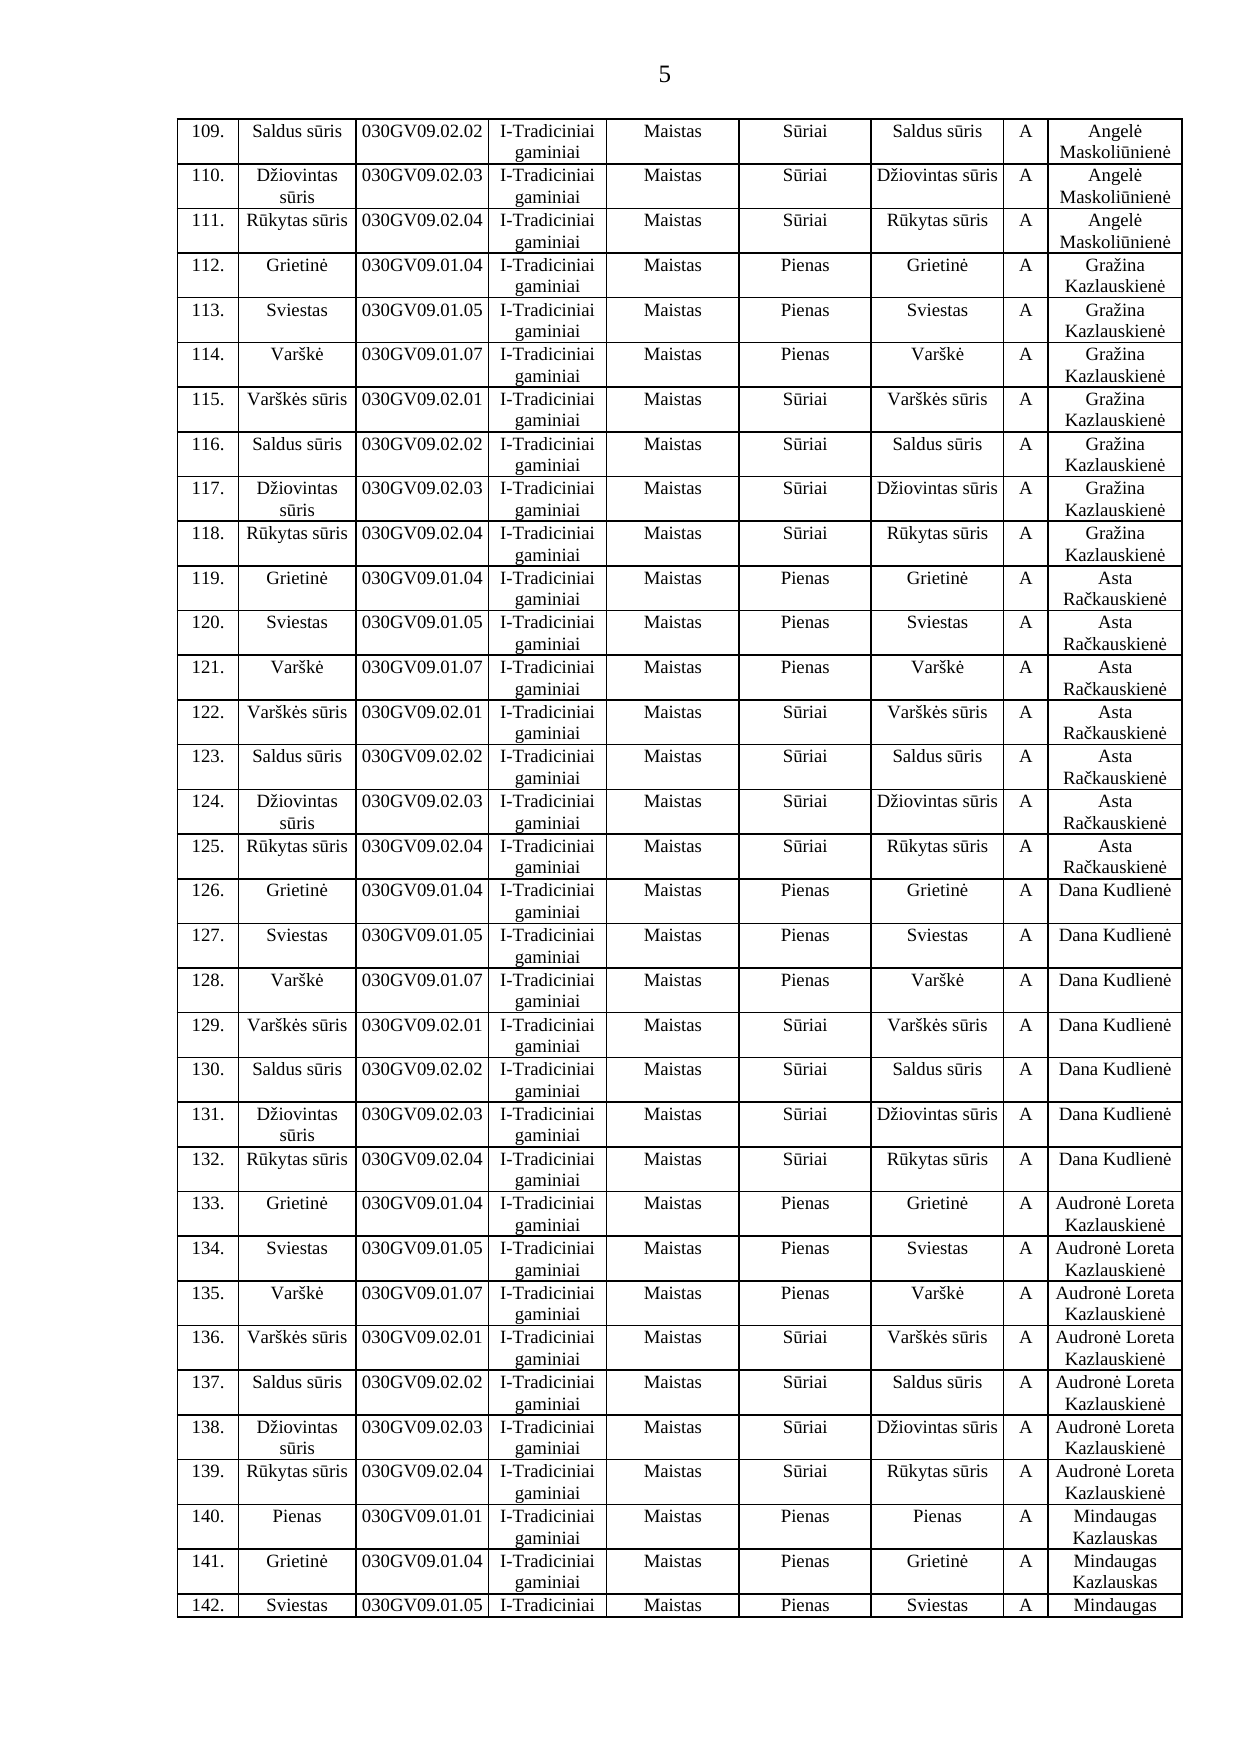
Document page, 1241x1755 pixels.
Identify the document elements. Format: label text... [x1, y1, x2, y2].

table_cell Sūriai [740, 835, 870, 878]
table_cell Gražina Kazlauskienė [1049, 254, 1181, 297]
table_cell Maistas [607, 1237, 738, 1280]
table_cell 030GV09.01.04 [357, 254, 488, 297]
table_cell Maistas [607, 835, 738, 878]
table_cell A [1004, 1326, 1047, 1369]
table_cell Asta Račkauskienė [1049, 835, 1181, 878]
table_cell 030GV09.01.05 [357, 1595, 488, 1616]
table_cell Varškė [872, 656, 1003, 699]
table_cell Gražina Kazlauskienė [1049, 522, 1181, 565]
table_cell Rūkytas sūris [239, 1148, 355, 1191]
table_cell I-Tradiciniai gaminiai [489, 1371, 606, 1414]
table_cell Džiovintas sūris [872, 1416, 1003, 1459]
table_cell Audronė Loreta Kazlauskienė [1049, 1282, 1181, 1325]
table_cell 030GV09.01.04 [357, 1192, 488, 1235]
table_cell 030GV09.02.02 [357, 120, 488, 163]
table_cell Pienas [740, 254, 870, 297]
table_cell Sviestas [872, 1237, 1003, 1280]
table_cell Sviestas [239, 924, 355, 967]
table_cell Varškės sūris [239, 701, 355, 744]
table_cell A [1004, 1103, 1047, 1146]
table_cell A [1004, 298, 1047, 342]
table_cell I-Tradiciniai gaminiai [489, 969, 606, 1012]
table_cell Varškė [239, 969, 355, 1012]
table_cell Dana Kudlienė [1049, 1148, 1181, 1191]
table_cell Mindaugas Kazlauskas [1049, 1505, 1181, 1548]
table_cell Džiovintas sūris [872, 1103, 1003, 1146]
table_cell Sūriai [740, 1058, 870, 1101]
table_cell Pienas [740, 611, 870, 654]
table_cell I-Tradiciniai gaminiai [489, 1282, 606, 1325]
table_cell 030GV09.01.07 [357, 1282, 488, 1325]
table_cell 123. [178, 745, 238, 788]
table_cell I-Tradiciniai gaminiai [489, 1460, 606, 1503]
table_cell Gražina Kazlauskienė [1049, 298, 1181, 342]
table_cell 121. [178, 656, 238, 699]
table_cell Sūriai [740, 522, 870, 565]
table_cell Sūriai [740, 1460, 870, 1503]
table_cell Saldus sūris [872, 745, 1003, 788]
table_cell Pienas [740, 880, 870, 922]
table_cell 134. [178, 1237, 238, 1280]
table_cell I-Tradiciniai gaminiai [489, 880, 606, 922]
table_cell 030GV09.02.04 [357, 835, 488, 878]
table_cell 030GV09.02.04 [357, 1148, 488, 1191]
table_cell 030GV09.01.07 [357, 656, 488, 699]
table_cell Džiovintas sūris [872, 477, 1003, 520]
table_cell Asta Račkauskienė [1049, 745, 1181, 788]
table_cell Rūkytas sūris [872, 835, 1003, 878]
table_cell A [1004, 1237, 1047, 1280]
table_cell A [1004, 1013, 1047, 1057]
table_cell Gražina Kazlauskienė [1049, 388, 1181, 431]
table_cell I-Tradiciniai gaminiai [489, 1013, 606, 1057]
table_cell Sūriai [740, 1416, 870, 1459]
table_cell Sviestas [239, 1237, 355, 1280]
table_cell 142. [178, 1595, 238, 1616]
table_cell Grietinė [872, 254, 1003, 297]
table_cell Varškė [239, 1282, 355, 1325]
table_cell Pienas [740, 924, 870, 967]
table_cell I-Tradiciniai gaminiai [489, 1192, 606, 1235]
table_cell Varškės sūris [239, 388, 355, 431]
table_cell A [1004, 1505, 1047, 1548]
table_cell Maistas [607, 701, 738, 744]
table_cell 129. [178, 1013, 238, 1057]
table_cell Grietinė [872, 1550, 1003, 1593]
table_cell Gražina Kazlauskienė [1049, 433, 1181, 476]
table_cell 030GV09.02.04 [357, 209, 488, 252]
table_cell Sūriai [740, 120, 870, 163]
table_cell I-Tradiciniai gaminiai [489, 1103, 606, 1146]
table_cell 117. [178, 477, 238, 520]
table_cell Saldus sūris [872, 120, 1003, 163]
table_cell Dana Kudlienė [1049, 1058, 1181, 1101]
table_cell 137. [178, 1371, 238, 1414]
table_cell Maistas [607, 298, 738, 342]
table_cell Pienas [740, 1237, 870, 1280]
table_cell 131. [178, 1103, 238, 1146]
table_cell Rūkytas sūris [239, 1460, 355, 1503]
table_cell 132. [178, 1148, 238, 1191]
table_cell 030GV09.02.02 [357, 433, 488, 476]
table_cell 030GV09.01.07 [357, 343, 488, 386]
table_cell Maistas [607, 790, 738, 833]
table_cell Maistas [607, 1058, 738, 1101]
table_cell 139. [178, 1460, 238, 1503]
table_cell 030GV09.01.04 [357, 567, 488, 610]
table_cell Audronė Loreta Kazlauskienė [1049, 1192, 1181, 1235]
table_cell 030GV09.01.07 [357, 969, 488, 1012]
table_cell Saldus sūris [239, 745, 355, 788]
table_cell A [1004, 880, 1047, 922]
table_cell Maistas [607, 611, 738, 654]
table_cell Asta Račkauskienė [1049, 790, 1181, 833]
table_cell A [1004, 656, 1047, 699]
table_cell A [1004, 969, 1047, 1012]
table_cell A [1004, 1460, 1047, 1503]
table_cell 136. [178, 1326, 238, 1369]
table_cell Rūkytas sūris [872, 1148, 1003, 1191]
table_cell Asta Račkauskienė [1049, 656, 1181, 699]
table_cell Pienas [872, 1505, 1003, 1548]
table_cell I-Tradiciniai gaminiai [489, 165, 606, 207]
table_cell Sūriai [740, 701, 870, 744]
table_cell Pienas [740, 343, 870, 386]
table_cell A [1004, 343, 1047, 386]
table_cell 030GV09.01.05 [357, 1237, 488, 1280]
table_cell Sūriai [740, 1148, 870, 1191]
table_cell Maistas [607, 1192, 738, 1235]
table_cell I-Tradiciniai gaminiai [489, 522, 606, 565]
table_cell Sviestas [239, 611, 355, 654]
table_cell A [1004, 120, 1047, 163]
table_cell 130. [178, 1058, 238, 1101]
table_cell Asta Račkauskienė [1049, 567, 1181, 610]
table_cell Pienas [740, 567, 870, 610]
table_cell 135. [178, 1282, 238, 1325]
table_cell Rūkytas sūris [239, 209, 355, 252]
table_cell A [1004, 1282, 1047, 1325]
table_cell Rūkytas sūris [239, 835, 355, 878]
table_cell Angelė Maskoliūnienė [1049, 209, 1181, 252]
table_cell Maistas [607, 477, 738, 520]
table_cell Pienas [740, 298, 870, 342]
table_cell I-Tradiciniai gaminiai [489, 1237, 606, 1280]
table_cell 140. [178, 1505, 238, 1548]
table_cell Varškė [872, 969, 1003, 1012]
table_cell A [1004, 477, 1047, 520]
table_cell 116. [178, 433, 238, 476]
table_cell Pienas [740, 1282, 870, 1325]
table_cell 128. [178, 969, 238, 1012]
table_cell Pienas [740, 1505, 870, 1548]
table_cell I-Tradiciniai gaminiai [489, 1326, 606, 1369]
table_cell Maistas [607, 254, 738, 297]
table_cell Pienas [740, 969, 870, 1012]
table_cell Maistas [607, 1371, 738, 1414]
table_cell Grietinė [872, 1192, 1003, 1235]
table_cell Sūriai [740, 209, 870, 252]
table_cell Maistas [607, 522, 738, 565]
table_cell Maistas [607, 1460, 738, 1503]
table_cell I-Tradiciniai gaminiai [489, 343, 606, 386]
table_cell A [1004, 567, 1047, 610]
table_cell Varškės sūris [872, 1326, 1003, 1369]
table_cell I-Tradiciniai gaminiai [489, 790, 606, 833]
table_cell I-Tradiciniai gaminiai [489, 120, 606, 163]
table_cell Sūriai [740, 1326, 870, 1369]
table_cell 030GV09.02.01 [357, 388, 488, 431]
table_cell 030GV09.02.03 [357, 477, 488, 520]
table_cell Maistas [607, 343, 738, 386]
table_cell Gražina Kazlauskienė [1049, 477, 1181, 520]
table_cell Pienas [239, 1505, 355, 1548]
table_cell 126. [178, 880, 238, 922]
table_cell Sūriai [740, 745, 870, 788]
table_cell A [1004, 701, 1047, 744]
table_cell Rūkytas sūris [239, 522, 355, 565]
table_cell I-Tradiciniai gaminiai [489, 656, 606, 699]
table_cell 030GV09.01.05 [357, 924, 488, 967]
table_cell Saldus sūris [872, 1058, 1003, 1101]
table_cell 111. [178, 209, 238, 252]
table_cell Angelė Maskoliūnienė [1049, 120, 1181, 163]
table_cell 030GV09.02.02 [357, 1058, 488, 1101]
table_cell Saldus sūris [872, 1371, 1003, 1414]
table_cell 030GV09.01.04 [357, 880, 488, 922]
table_cell A [1004, 388, 1047, 431]
table_cell I-Tradiciniai [489, 1595, 606, 1616]
table_cell Grietinė [239, 567, 355, 610]
table_cell I-Tradiciniai gaminiai [489, 701, 606, 744]
table_cell Saldus sūris [239, 433, 355, 476]
table_cell Maistas [607, 1550, 738, 1593]
table_cell Sūriai [740, 388, 870, 431]
table_cell Džiovintas sūris [239, 477, 355, 520]
table_cell A [1004, 924, 1047, 967]
table_cell Dana Kudlienė [1049, 969, 1181, 1012]
table_cell Audronė Loreta Kazlauskienė [1049, 1237, 1181, 1280]
table_cell Angelė Maskoliūnienė [1049, 165, 1181, 207]
table_cell 030GV09.02.02 [357, 1371, 488, 1414]
table_cell Saldus sūris [239, 1371, 355, 1414]
table_cell A [1004, 611, 1047, 654]
table_cell Sūriai [740, 1103, 870, 1146]
table_cell 119. [178, 567, 238, 610]
table_cell Sviestas [872, 1595, 1003, 1616]
table_cell Grietinė [872, 880, 1003, 922]
table_cell Džiovintas sūris [239, 165, 355, 207]
table_cell 030GV09.02.03 [357, 1103, 488, 1146]
table_cell Rūkytas sūris [872, 522, 1003, 565]
table_cell A [1004, 1595, 1047, 1616]
table_cell Maistas [607, 1326, 738, 1369]
table_cell I-Tradiciniai gaminiai [489, 924, 606, 967]
table_cell A [1004, 254, 1047, 297]
table_cell Grietinė [239, 1192, 355, 1235]
table_cell 030GV09.02.01 [357, 1013, 488, 1057]
table_cell 122. [178, 701, 238, 744]
table_cell Audronė Loreta Kazlauskienė [1049, 1326, 1181, 1369]
table_cell Sviestas [872, 298, 1003, 342]
table_cell 115. [178, 388, 238, 431]
table_cell Maistas [607, 1013, 738, 1057]
table_cell 030GV09.02.04 [357, 1460, 488, 1503]
table_cell I-Tradiciniai gaminiai [489, 1416, 606, 1459]
table_cell I-Tradiciniai gaminiai [489, 1550, 606, 1593]
table_cell Sūriai [740, 477, 870, 520]
table_cell 110. [178, 165, 238, 207]
table_cell 125. [178, 835, 238, 878]
table_cell 120. [178, 611, 238, 654]
table_cell Sviestas [872, 611, 1003, 654]
table_cell Maistas [607, 924, 738, 967]
table_cell Džiovintas sūris [239, 790, 355, 833]
table_cell I-Tradiciniai gaminiai [489, 1505, 606, 1548]
table_cell Pienas [740, 1550, 870, 1593]
table_cell Saldus sūris [872, 433, 1003, 476]
table_cell 030GV09.02.02 [357, 745, 488, 788]
table_cell Dana Kudlienė [1049, 880, 1181, 922]
table_cell Džiovintas sūris [239, 1416, 355, 1459]
table_cell Varškės sūris [239, 1326, 355, 1369]
table_cell 113. [178, 298, 238, 342]
table_cell 030GV09.01.01 [357, 1505, 488, 1548]
table_cell A [1004, 790, 1047, 833]
table_cell Rūkytas sūris [872, 209, 1003, 252]
table_cell 030GV09.02.03 [357, 1416, 488, 1459]
table_cell Gražina Kazlauskienė [1049, 343, 1181, 386]
table_cell Maistas [607, 745, 738, 788]
table_cell A [1004, 165, 1047, 207]
table_cell Mindaugas Kazlauskas [1049, 1550, 1181, 1593]
table_cell I-Tradiciniai gaminiai [489, 1058, 606, 1101]
table_cell Džiovintas sūris [872, 165, 1003, 207]
table_cell I-Tradiciniai gaminiai [489, 298, 606, 342]
table_cell Maistas [607, 388, 738, 431]
table_cell Grietinė [239, 1550, 355, 1593]
table_cell 124. [178, 790, 238, 833]
table_cell I-Tradiciniai gaminiai [489, 1148, 606, 1191]
table_cell Maistas [607, 1595, 738, 1616]
table_cell Varškės sūris [872, 701, 1003, 744]
table_cell Maistas [607, 1103, 738, 1146]
table_cell Varškė [872, 343, 1003, 386]
table_cell Dana Kudlienė [1049, 924, 1181, 967]
table_cell Varškės sūris [872, 388, 1003, 431]
table_cell 133. [178, 1192, 238, 1235]
table_cell A [1004, 1058, 1047, 1101]
table_cell 112. [178, 254, 238, 297]
table_cell 118. [178, 522, 238, 565]
table_cell 109. [178, 120, 238, 163]
table_cell A [1004, 1192, 1047, 1235]
table_cell Varškės sūris [872, 1013, 1003, 1057]
table_cell Sviestas [239, 298, 355, 342]
table_cell Maistas [607, 1148, 738, 1191]
table_cell I-Tradiciniai gaminiai [489, 477, 606, 520]
table_cell Maistas [607, 969, 738, 1012]
table_cell 114. [178, 343, 238, 386]
table_cell Pienas [740, 1192, 870, 1235]
table_cell Saldus sūris [239, 120, 355, 163]
table_cell A [1004, 209, 1047, 252]
table_cell Dana Kudlienė [1049, 1103, 1181, 1146]
table_cell 030GV09.01.04 [357, 1550, 488, 1593]
table_cell Sviestas [872, 924, 1003, 967]
table_cell Rūkytas sūris [872, 1460, 1003, 1503]
table_cell Sūriai [740, 1371, 870, 1414]
table_cell Sūriai [740, 1013, 870, 1057]
table_cell Grietinė [872, 567, 1003, 610]
table_cell 030GV09.02.03 [357, 790, 488, 833]
table_cell Varškė [239, 343, 355, 386]
table_cell 141. [178, 1550, 238, 1593]
table_cell A [1004, 1550, 1047, 1593]
table_cell Sviestas [239, 1595, 355, 1616]
table_cell Dana Kudlienė [1049, 1013, 1181, 1057]
table_cell A [1004, 433, 1047, 476]
table_cell Audronė Loreta Kazlauskienė [1049, 1416, 1181, 1459]
table_cell Grietinė [239, 254, 355, 297]
table_cell A [1004, 745, 1047, 788]
table_cell Pienas [740, 1595, 870, 1616]
table_cell Mindaugas [1049, 1595, 1181, 1616]
table_cell Varškės sūris [239, 1013, 355, 1057]
table_cell I-Tradiciniai gaminiai [489, 611, 606, 654]
table_cell Varškė [872, 1282, 1003, 1325]
table_cell 138. [178, 1416, 238, 1459]
table_cell Maistas [607, 1282, 738, 1325]
table_cell I-Tradiciniai gaminiai [489, 745, 606, 788]
table_cell 030GV09.01.05 [357, 611, 488, 654]
table_cell Maistas [607, 1416, 738, 1459]
table_cell Maistas [607, 433, 738, 476]
table_cell Maistas [607, 120, 738, 163]
table_cell Saldus sūris [239, 1058, 355, 1101]
table_cell A [1004, 1416, 1047, 1459]
table_cell Maistas [607, 880, 738, 922]
table_cell I-Tradiciniai gaminiai [489, 209, 606, 252]
table_cell A [1004, 522, 1047, 565]
table_cell Maistas [607, 165, 738, 207]
table_cell 030GV09.02.01 [357, 1326, 488, 1369]
table_cell A [1004, 1371, 1047, 1414]
table_cell Maistas [607, 1505, 738, 1548]
table_cell Maistas [607, 209, 738, 252]
table_cell I-Tradiciniai gaminiai [489, 433, 606, 476]
table_cell 030GV09.02.03 [357, 165, 488, 207]
table_cell 127. [178, 924, 238, 967]
table_cell 030GV09.01.05 [357, 298, 488, 342]
table_cell Audronė Loreta Kazlauskienė [1049, 1460, 1181, 1503]
table_cell Sūriai [740, 433, 870, 476]
table_cell Sūriai [740, 790, 870, 833]
table_cell Maistas [607, 567, 738, 610]
table_cell I-Tradiciniai gaminiai [489, 567, 606, 610]
table_cell A [1004, 835, 1047, 878]
table_cell A [1004, 1148, 1047, 1191]
table_cell Džiovintas sūris [239, 1103, 355, 1146]
table_cell Grietinė [239, 880, 355, 922]
table_cell Pienas [740, 656, 870, 699]
table_cell I-Tradiciniai gaminiai [489, 388, 606, 431]
table_cell Varškė [239, 656, 355, 699]
table_cell Asta Račkauskienė [1049, 611, 1181, 654]
table_cell I-Tradiciniai gaminiai [489, 835, 606, 878]
table_cell Maistas [607, 656, 738, 699]
table_cell Audronė Loreta Kazlauskienė [1049, 1371, 1181, 1414]
table_cell 030GV09.02.04 [357, 522, 488, 565]
table_cell I-Tradiciniai gaminiai [489, 254, 606, 297]
table_cell Asta Račkauskienė [1049, 701, 1181, 744]
table_cell Sūriai [740, 165, 870, 207]
table_cell Džiovintas sūris [872, 790, 1003, 833]
table_cell 030GV09.02.01 [357, 701, 488, 744]
